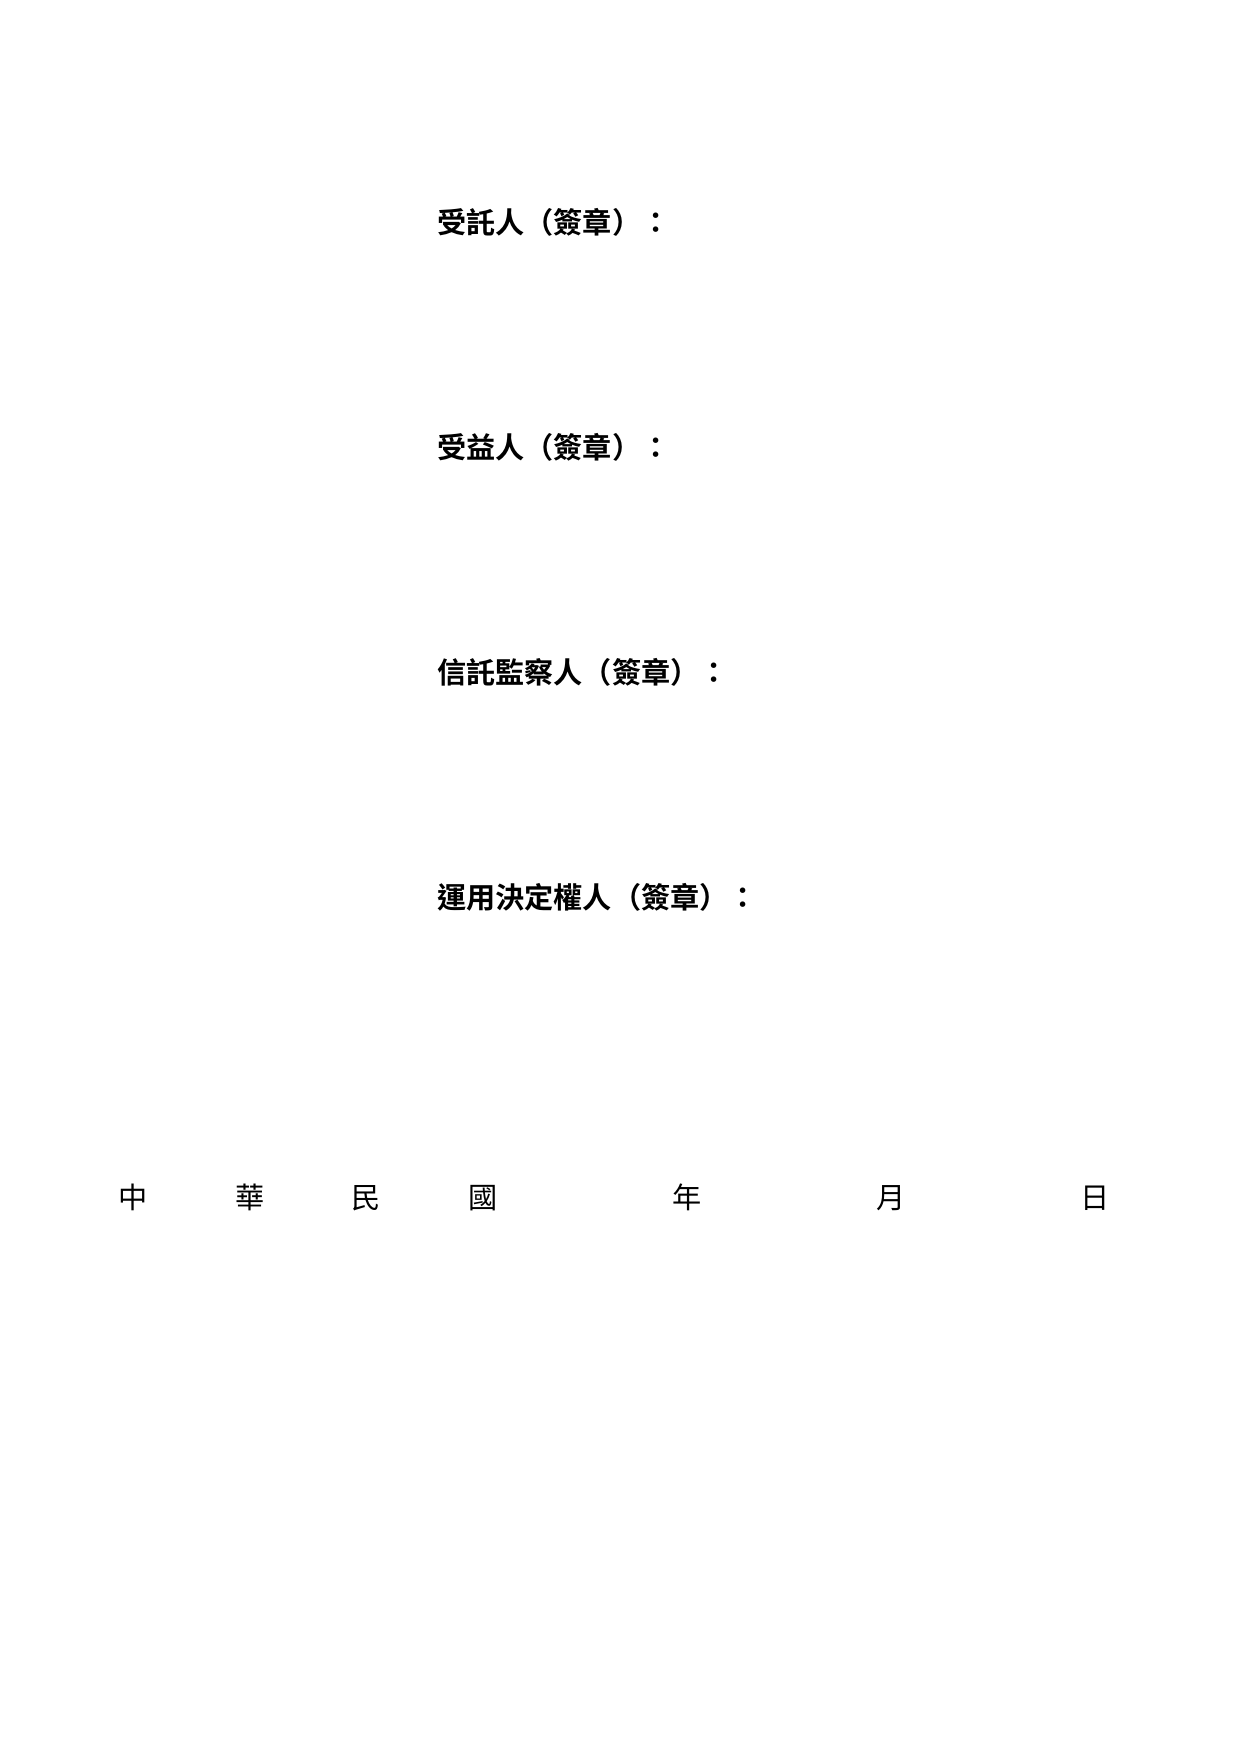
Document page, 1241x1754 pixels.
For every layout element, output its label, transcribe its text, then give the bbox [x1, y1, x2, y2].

text 信託監察人（簽章）： [118, 633, 1122, 708]
text 受益人（簽章）： [118, 408, 1122, 483]
text 中 華 民 國 年 月 日 [118, 1158, 1122, 1233]
text 運用決定權人（簽章）： [118, 858, 1122, 933]
text 受託人（簽章）： [118, 183, 1122, 258]
